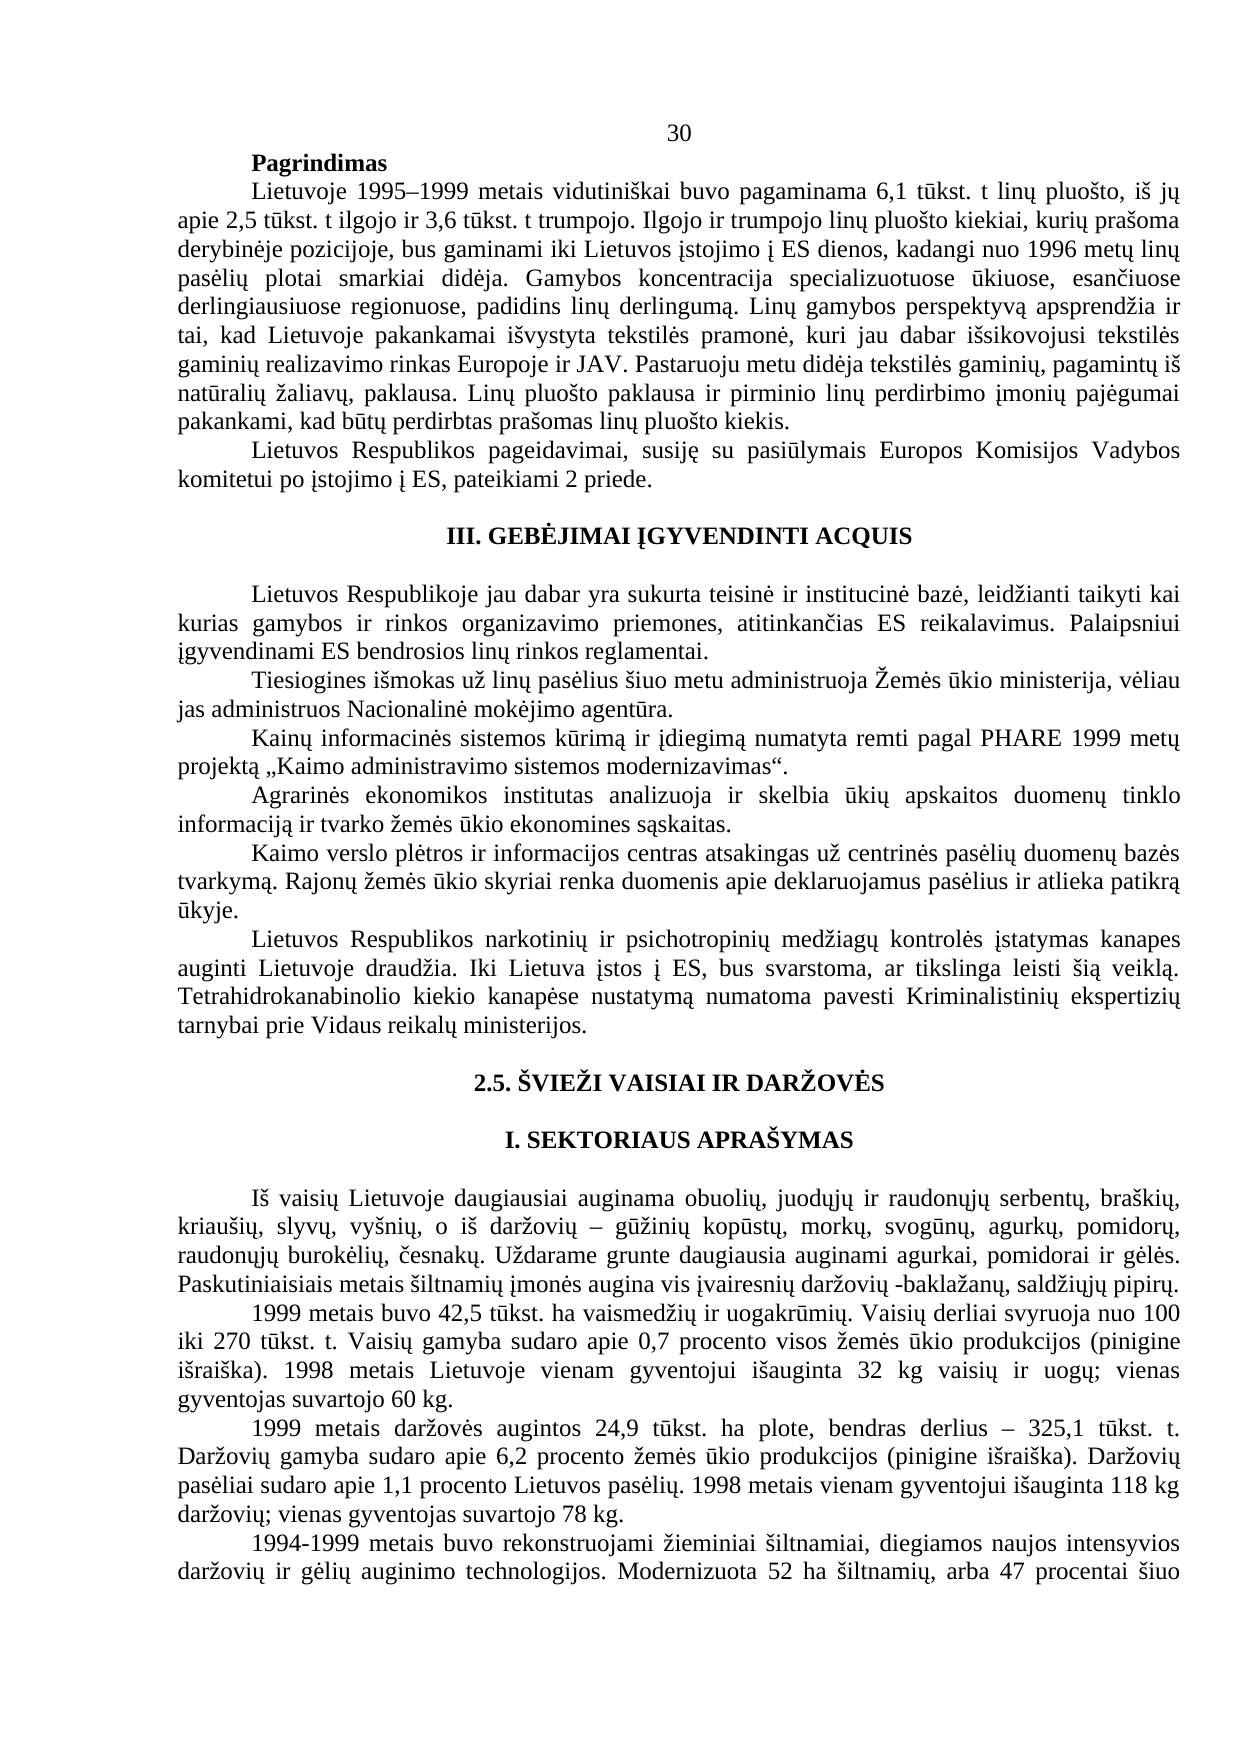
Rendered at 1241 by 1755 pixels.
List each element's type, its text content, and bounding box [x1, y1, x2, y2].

text 1999 metais daržovės augintos 24,9 tūkst. ha plote, bendras derlius – 325,1 tūkst. t. Daržovių gamyba sudaro apie 6,2 procento žemės ūkio produkcijos (pinigine išraiška). Daržovių pasėliai sudaro apie 1,1 procento Lietuvos pasėlių. 1998 metais vienam gyventojui išauginta 118 kg daržovių; vienas gyventojas suvartojo 78 kg. [177, 1413, 1181, 1528]
text 1994-1999 metais buvo rekonstruojami žieminiai šiltnamiai, diegiamos naujos intensyvios daržovių ir gėlių auginimo technologijos. Modernizuota 52 ha šiltnamių, arba 47 procentai šiuo [177, 1528, 1181, 1585]
text 2.5. ŠVIEŽI VAISIAI IR DARŽOVĖS [177, 1068, 1181, 1096]
text Agrarinės ekonomikos institutas analizuoja ir skelbia ūkių apskaitos duomenų tinklo informaciją ir tvarko žemės ūkio ekonomines sąskaitas. [177, 780, 1181, 838]
text III. GEBĖJIMAI ĮGYVENDINTI ACQUIS [177, 521, 1181, 550]
text 1999 metais buvo 42,5 tūkst. ha vaismedžių ir uogakrūmių. Vaisių derliai svyruoja nuo 100 iki 270 tūkst. t. Vaisių gamyba sudaro apie 0,7 procento visos žemės ūkio produkcijos (pinigine išraiška). 1998 metais Lietuvoje vienam gyventojui išauginta 32 kg vaisių ir uogų; vienas gyventojas suvartojo 60 kg. [177, 1298, 1181, 1413]
text Lietuvos Respublikos narkotinių ir psichotropinių medžiagų kontrolės įstatymas kanapes auginti Lietuvoje draudžia. Iki Lietuva įstos į ES, bus svarstoma, ar tikslinga leisti šią veiklą. Tetrahidrokanabinolio kiekio kanapėse nustatymą numatoma pavesti Kriminalistinių ekspertizių tarnybai prie Vidaus reikalų ministerijos. [177, 924, 1181, 1039]
text Tiesiogines išmokas už linų pasėlius šiuo metu administruoja Žemės ūkio ministerija, vėliau jas administruos Nacionalinė mokėjimo agentūra. [177, 665, 1181, 723]
text Lietuvos Respublikoje jau dabar yra sukurta teisinė ir institucinė bazė, leidžianti taikyti kai kurias gamybos ir rinkos organizavimo priemones, atitinkančias ES reikalavimus. Palaipsniui įgyvendinami ES bendrosios linų rinkos reglamentai. [177, 579, 1181, 665]
text Lietuvoje 1995–1999 metais vidutiniškai buvo pagaminama 6,1 tūkst. t linų pluošto, iš jų apie 2,5 tūkst. t ilgojo ir 3,6 tūkst. t trumpojo. Ilgojo ir trumpojo linų pluošto kiekiai, kurių prašoma derybinėje pozicijoje, bus gaminami iki Lietuvos įstojimo į ES dienos, kadangi nuo 1996 metų linų pasėlių plotai smarkiai didėja. Gamybos koncentracija specializuotuose ūkiuose, esančiuose derlingiausiuose regionuose, padidins linų derlingumą. Linų gamybos perspektyvą apsprendžia ir tai, kad Lietuvoje pakankamai išvystyta tekstilės pramonė, kuri jau dabar išsikovojusi tekstilės gaminių realizavimo rinkas Europoje ir JAV. Pastaruoju metu didėja tekstilės gaminių, pagamintų iš natūralių žaliavų, paklausa. Linų pluošto paklausa ir pirminio linų perdirbimo įmonių pajėgumai pakankami, kad būtų perdirbtas prašomas linų pluošto kiekis. [177, 176, 1181, 435]
text I. SEKTORIAUS APRAŠYMAS [177, 1125, 1181, 1154]
text Lietuvos Respublikos pageidavimai, susiję su pasiūlymais Europos Komisijos Vadybos komitetui po įstojimo į ES, pateikiami 2 priede. [177, 435, 1181, 493]
text Iš vaisių Lietuvoje daugiausiai auginama obuolių, juodųjų ir raudonųjų serbentų, braškių, kriaušių, slyvų, vyšnių, o iš daržovių – gūžinių kopūstų, morkų, svogūnų, agurkų, pomidorų, raudonųjų burokėlių, česnakų. Uždarame grunte daugiausia auginami agurkai, pomidorai ir gėlės. Paskutiniaisiais metais šiltnamių įmonės augina vis įvairesnių daržovių -baklažanų, saldžiųjų pipirų. [177, 1183, 1181, 1298]
text Kaimo verslo plėtros ir informacijos centras atsakingas už centrinės pasėlių duomenų bazės tvarkymą. Rajonų žemės ūkio skyriai renka duomenis apie deklaruojamus pasėlius ir atlieka patikrą ūkyje. [177, 838, 1181, 924]
text Kainų informacinės sistemos kūrimą ir įdiegimą numatyta remti pagal PHARE 1999 metų projektą „Kaimo administravimo sistemos modernizavimas“. [177, 723, 1181, 780]
text Pagrindimas [177, 148, 1181, 176]
